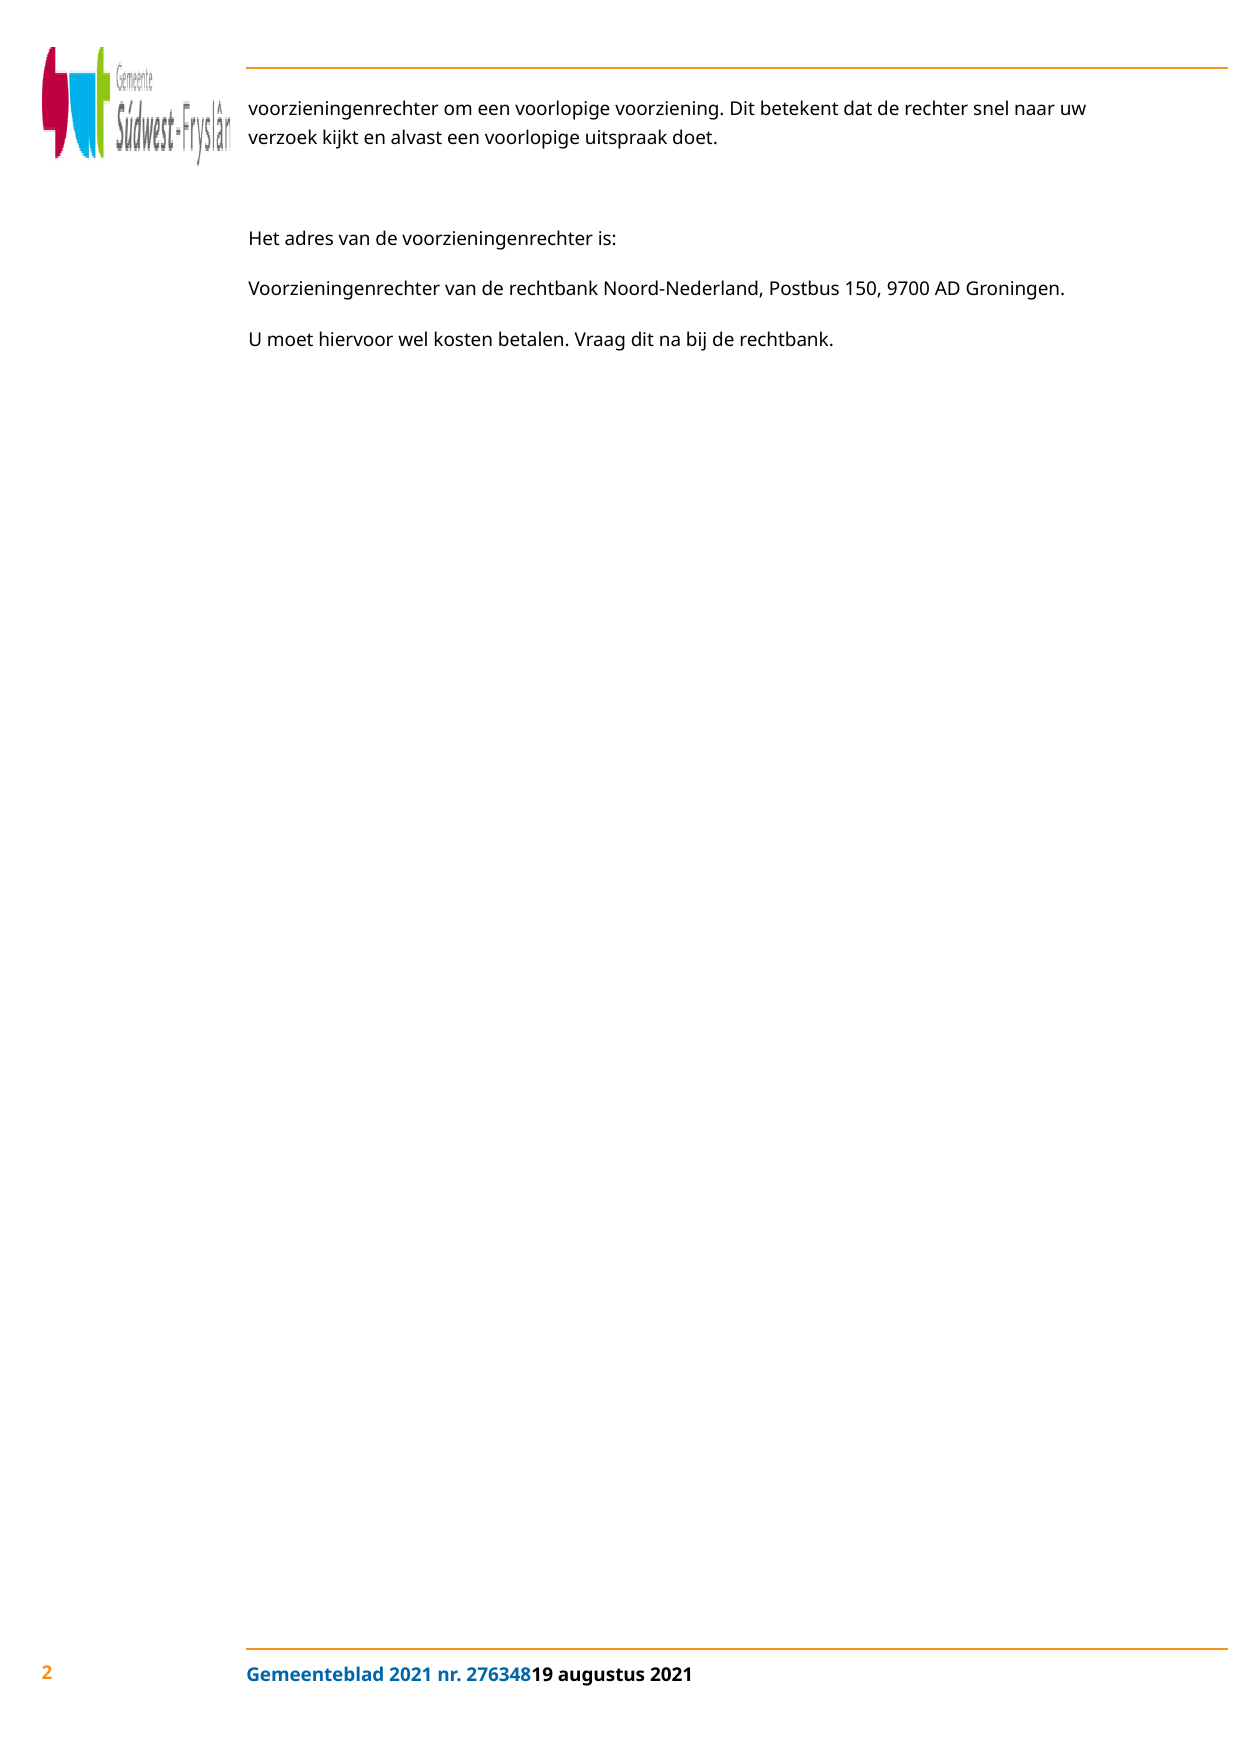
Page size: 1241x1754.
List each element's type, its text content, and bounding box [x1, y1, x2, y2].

picture [41, 47, 231, 172]
text Het adres van de voorzieningenrechter is: [248, 225, 1152, 251]
text U moet hiervoor wel kosten betalen. Vraag dit na bij de rechtbank. [248, 326, 1152, 352]
text voorzieningenrechter om een voorlopige voorziening. Dit betekent dat de rechter snel naar uw verzoek kijkt en alvast een voorlopige uitspraak doet. [248, 95, 1152, 150]
text Voorzieningenrechter van de rechtbank Noord-Nederland, Postbus 150, 9700 AD Groningen. [248, 276, 1152, 301]
